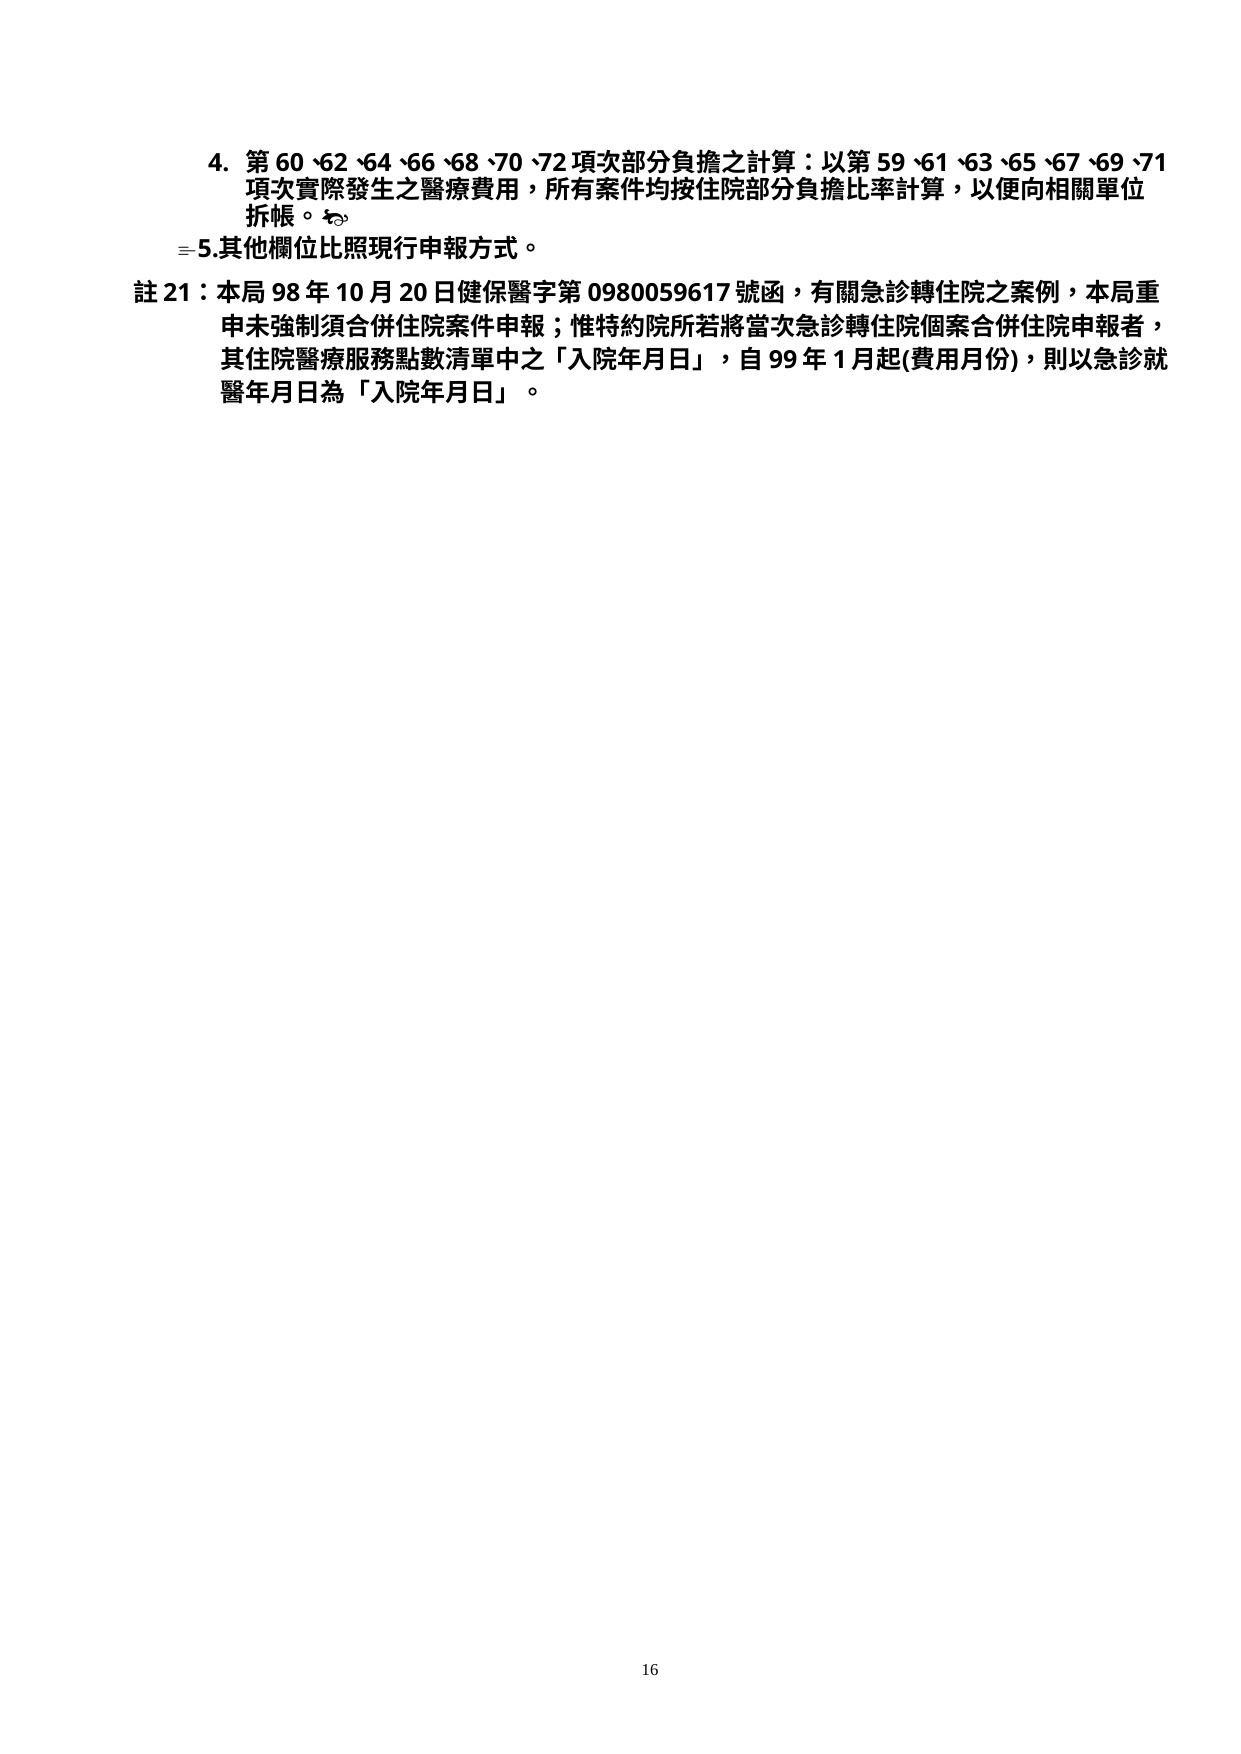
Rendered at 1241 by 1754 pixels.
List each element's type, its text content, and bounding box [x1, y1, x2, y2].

text 5.其他欄位比照現行申報方式。 [118, 231, 1168, 264]
text 註21：本局98年10月20日健保醫字第0980059617號函，有關急診轉住院之案例，本局重申未強制須合併住院案件申報；惟特約院所若將當次急診轉住院個案合併住院申報者，其住院醫療服務點數清單中之「入院年月日」，自99年1月起(費用月份)，則以急診就醫年月日為「入院年月日」。 [133, 275, 1168, 408]
list 第60、62、64、66、68、70、72項次部分負擔之計算：以第59、61、63、65、67、69、71項次實際發生之醫療費用，所有案件均按住院部分負擔比率計算，以便向相關單位拆帳。 [208, 150, 1168, 231]
